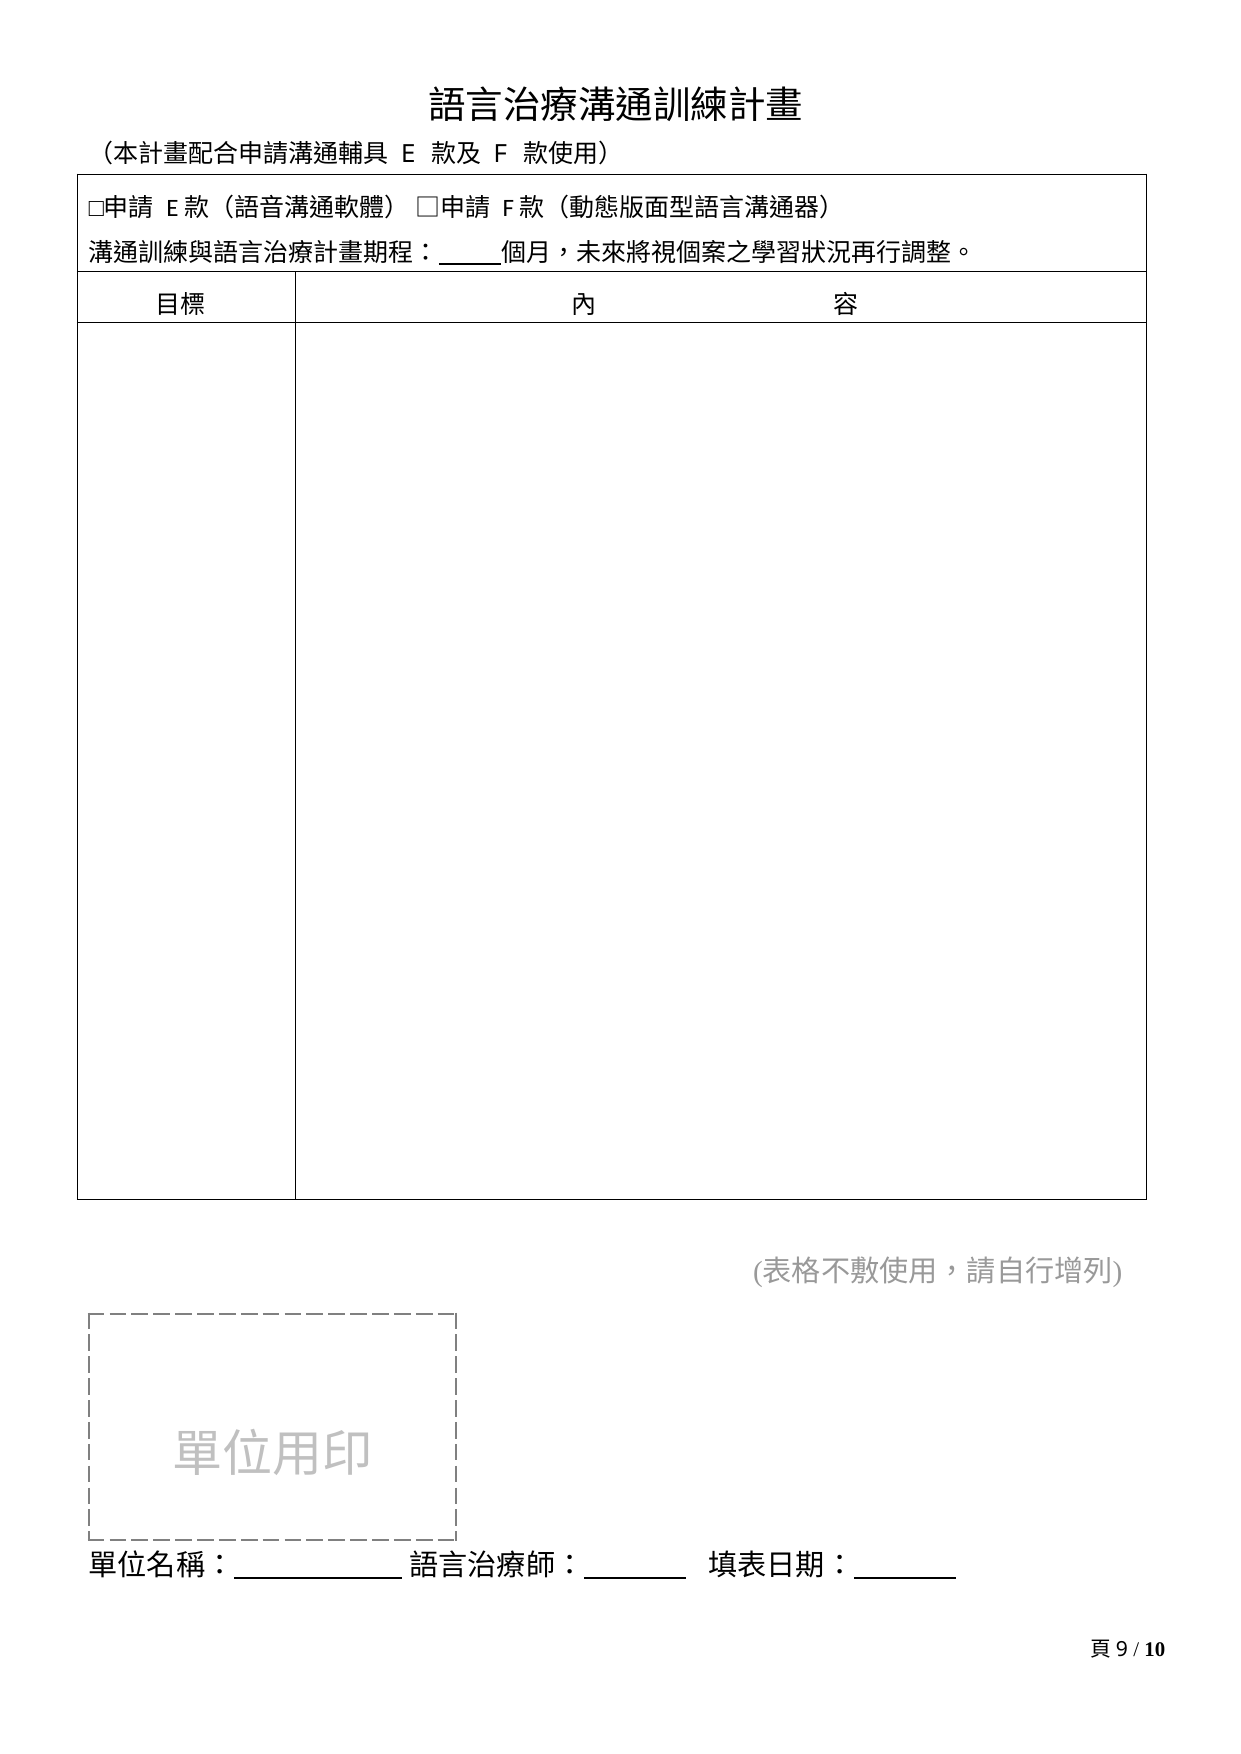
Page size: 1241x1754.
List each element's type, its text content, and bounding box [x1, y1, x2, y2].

subtitle 語言治療溝通訓練計畫 [89, 75, 1152, 129]
table_cell [78, 323, 295, 1199]
table_cell 目標 [78, 272, 295, 322]
text (表格不敷使用，請自行增列) [89, 1247, 1129, 1289]
table_cell [296, 323, 1146, 1199]
text （本計畫配合申請溝通輔具 E 款及 F 款使用） [88, 133, 1152, 169]
table_header □申請 E 款（語音溝通軟體） □申請 F 款（動態版面型語言溝通器） 溝通訓練與語言治療計畫期程： 個月，未來將視個案之學習狀況再行調整。 [78, 175, 1146, 271]
text 單位名稱： 語言治療師： 填表日期： [88, 1541, 1060, 1584]
table_header 單位用印 [89, 1313, 456, 1539]
table_cell 內 容 [296, 272, 1146, 322]
